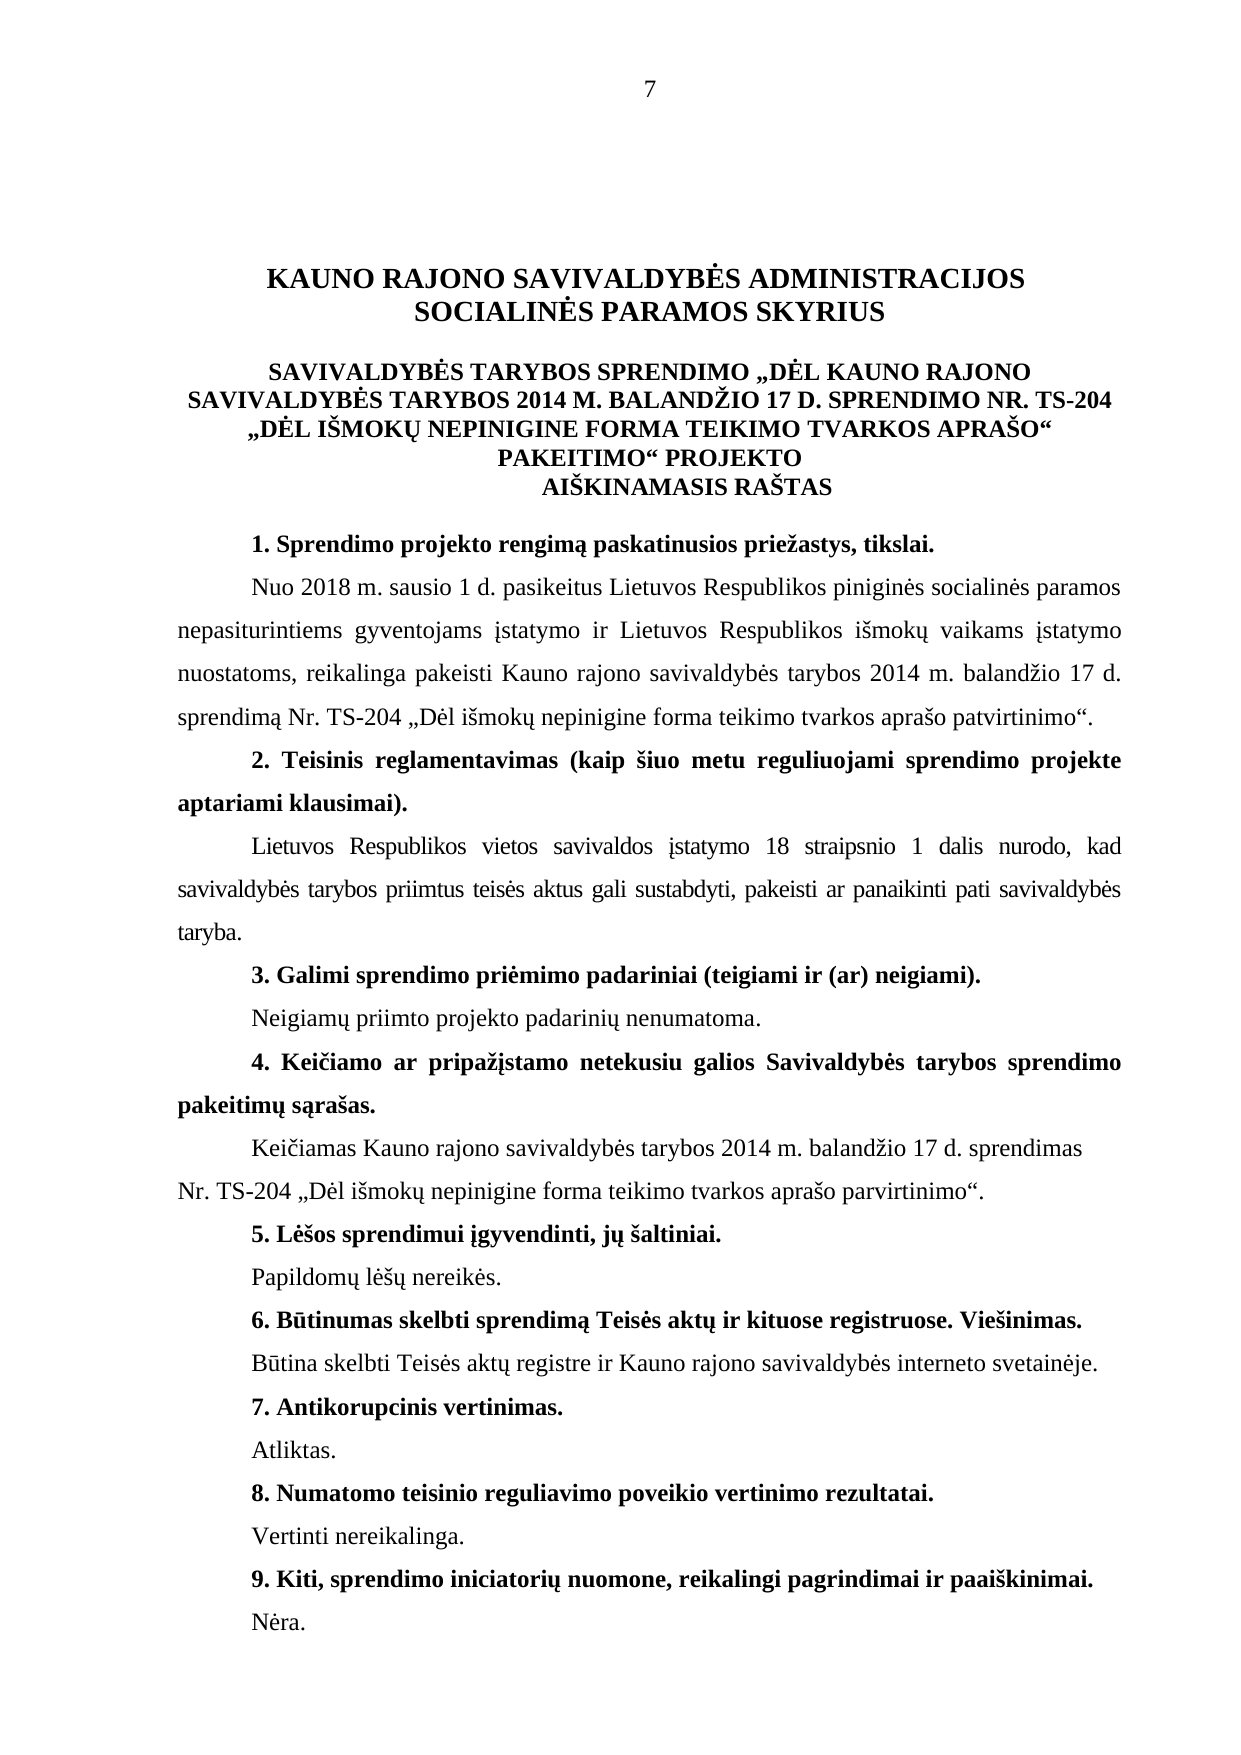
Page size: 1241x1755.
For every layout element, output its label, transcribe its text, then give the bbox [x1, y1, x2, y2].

text Nuo 2018 m. sausio 1 d. pasikeitus Lietuvos Respublikos piniginės socialinės paramos nepasiturintiems gyventojams įstatymo ir Lietuvos Respublikos išmokų vaikams įstatymo nuostatoms, reikalinga pakeisti Kauno rajono savivaldybės tarybos 2014 m. balandžio 17 d. sprendimą Nr. TS-204 „Dėl išmokų nepinigine forma teikimo tvarkos aprašo patvirtinimo“. [177, 572, 1122, 730]
text 9. Kiti, sprendimo iniciatorių nuomone, reikalingi pagrindimai ir paaiškinimai. [177, 1564, 1122, 1593]
text SOCIALINĖS PARAMOS SKYRIUS [177, 294, 1122, 328]
text Keičiamas Kauno rajono savivaldybės tarybos 2014 m. balandžio 17 d. sprendimas [177, 1133, 1122, 1162]
text AIŠKINAMASIS RAŠTAS [177, 472, 1122, 500]
text 2. Teisinis reglamentavimas (kaip šiuo metu reguliuojami sprendimo projekte aptariami klausimai). [177, 745, 1122, 817]
text Nr. TS-204 „Dėl išmokų nepinigine forma teikimo tvarkos aprašo parvirtinimo“. [177, 1176, 1122, 1205]
text 7. Antikorupcinis vertinimas. [177, 1392, 1122, 1420]
text Būtina skelbti Teisės aktų registre ir Kauno rajono savivaldybės interneto svetainėje. [177, 1348, 1122, 1377]
text Nėra. [177, 1607, 1122, 1636]
text 1. Sprendimo projekto rengimą paskatinusios priežastys, tikslai. [177, 529, 1122, 558]
text Lietuvos Respublikos vietos savivaldos įstatymo 18 straipsnio 1 dalis nurodo, kad savivaldybės tarybos priimtus teisės aktus gali sustabdyti, pakeisti ar panaikinti pati savivaldybės taryba. [177, 831, 1122, 946]
text 3. Galimi sprendimo priėmimo padariniai (teigiami ir (ar) neigiami). [177, 960, 1122, 989]
text SAVIVALDYBĖS TARYBOS SPRENDIMO „DĖL KAUNO RAJONO SAVIVALDYBĖS TARYBOS 2014 M. BALANDŽIO 17 D. SPRENDIMO NR. TS-204 „DĖL IŠMOKŲ NEPINIGINE FORMA TEIKIMO TVARKOS APRAŠO“ PAKEITIMO“ PROJEKTO [177, 357, 1122, 472]
text Atliktas. [177, 1435, 1122, 1463]
text Neigiamų priimto projekto padarinių nenumatoma. [177, 1003, 1122, 1032]
text 4. Keičiamo ar pripažįstamo netekusiu galios Savivaldybės tarybos sprendimo pakeitimų sąrašas. [177, 1047, 1122, 1118]
text KAUNO RAJONO SAVIVALDYBĖS ADMINISTRACIJOS [177, 261, 1122, 294]
text 8. Numatomo teisinio reguliavimo poveikio vertinimo rezultatai. [177, 1478, 1122, 1507]
text Vertinti nereikalinga. [177, 1521, 1122, 1550]
text 6. Būtinumas skelbti sprendimą Teisės aktų ir kituose registruose. Viešinimas. [177, 1305, 1122, 1334]
text 5. Lėšos sprendimui įgyvendinti, jų šaltiniai. [177, 1219, 1122, 1248]
text Papildomų lėšų nereikės. [177, 1262, 1122, 1291]
